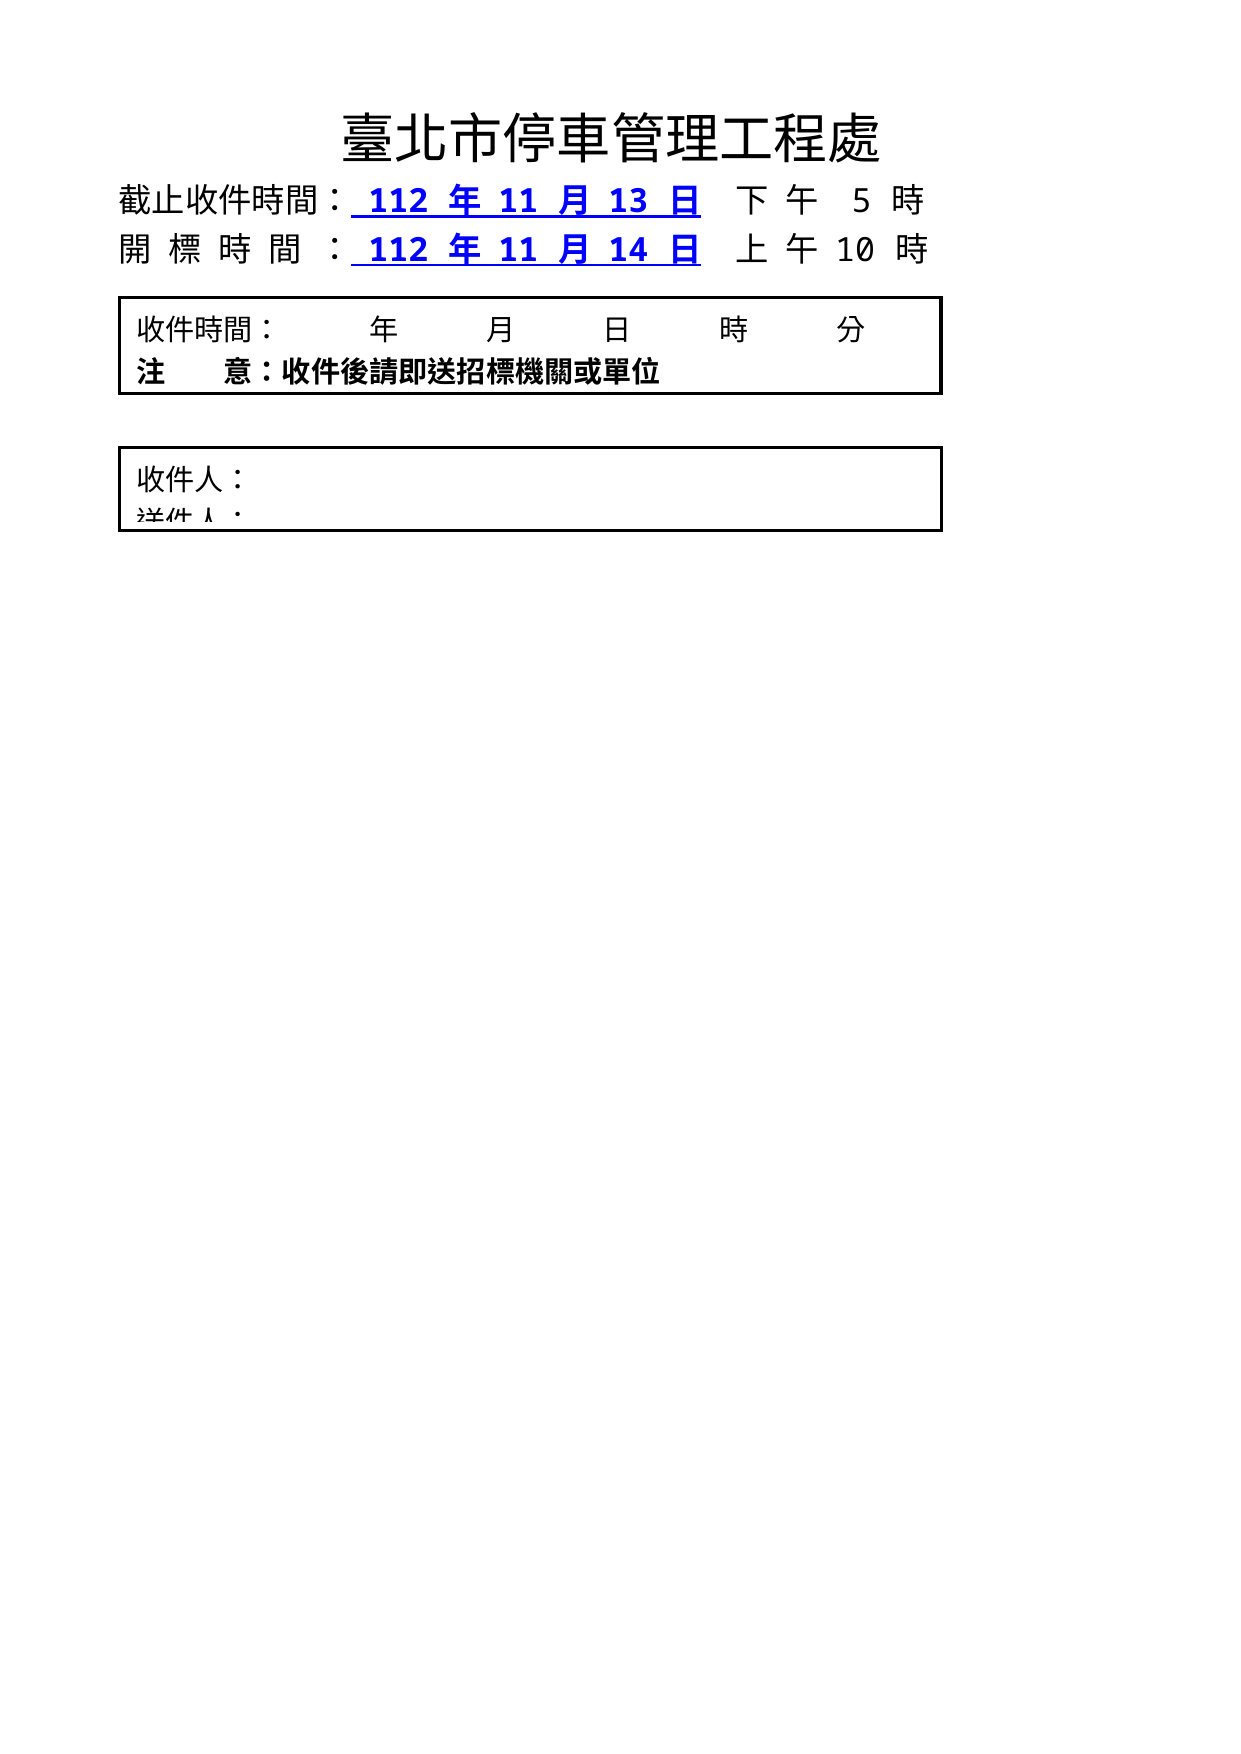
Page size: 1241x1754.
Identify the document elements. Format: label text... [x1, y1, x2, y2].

text 注 意：收件後請即送招標機關或單位 [136, 349, 924, 384]
text 臺北市停車管理工程處 [99, 96, 1122, 174]
text 送件人： [136, 499, 925, 522]
text 收件人： [136, 457, 925, 499]
text 截止收件時間： 112 年 11 月 13 日 下 午 5 時 [118, 174, 1122, 223]
text 開 標 時 間 ： 112 年 11 月 14 日 上 午 10 時 [118, 223, 1122, 271]
text 收件時間： 年 月 日 時 分 [136, 307, 924, 349]
